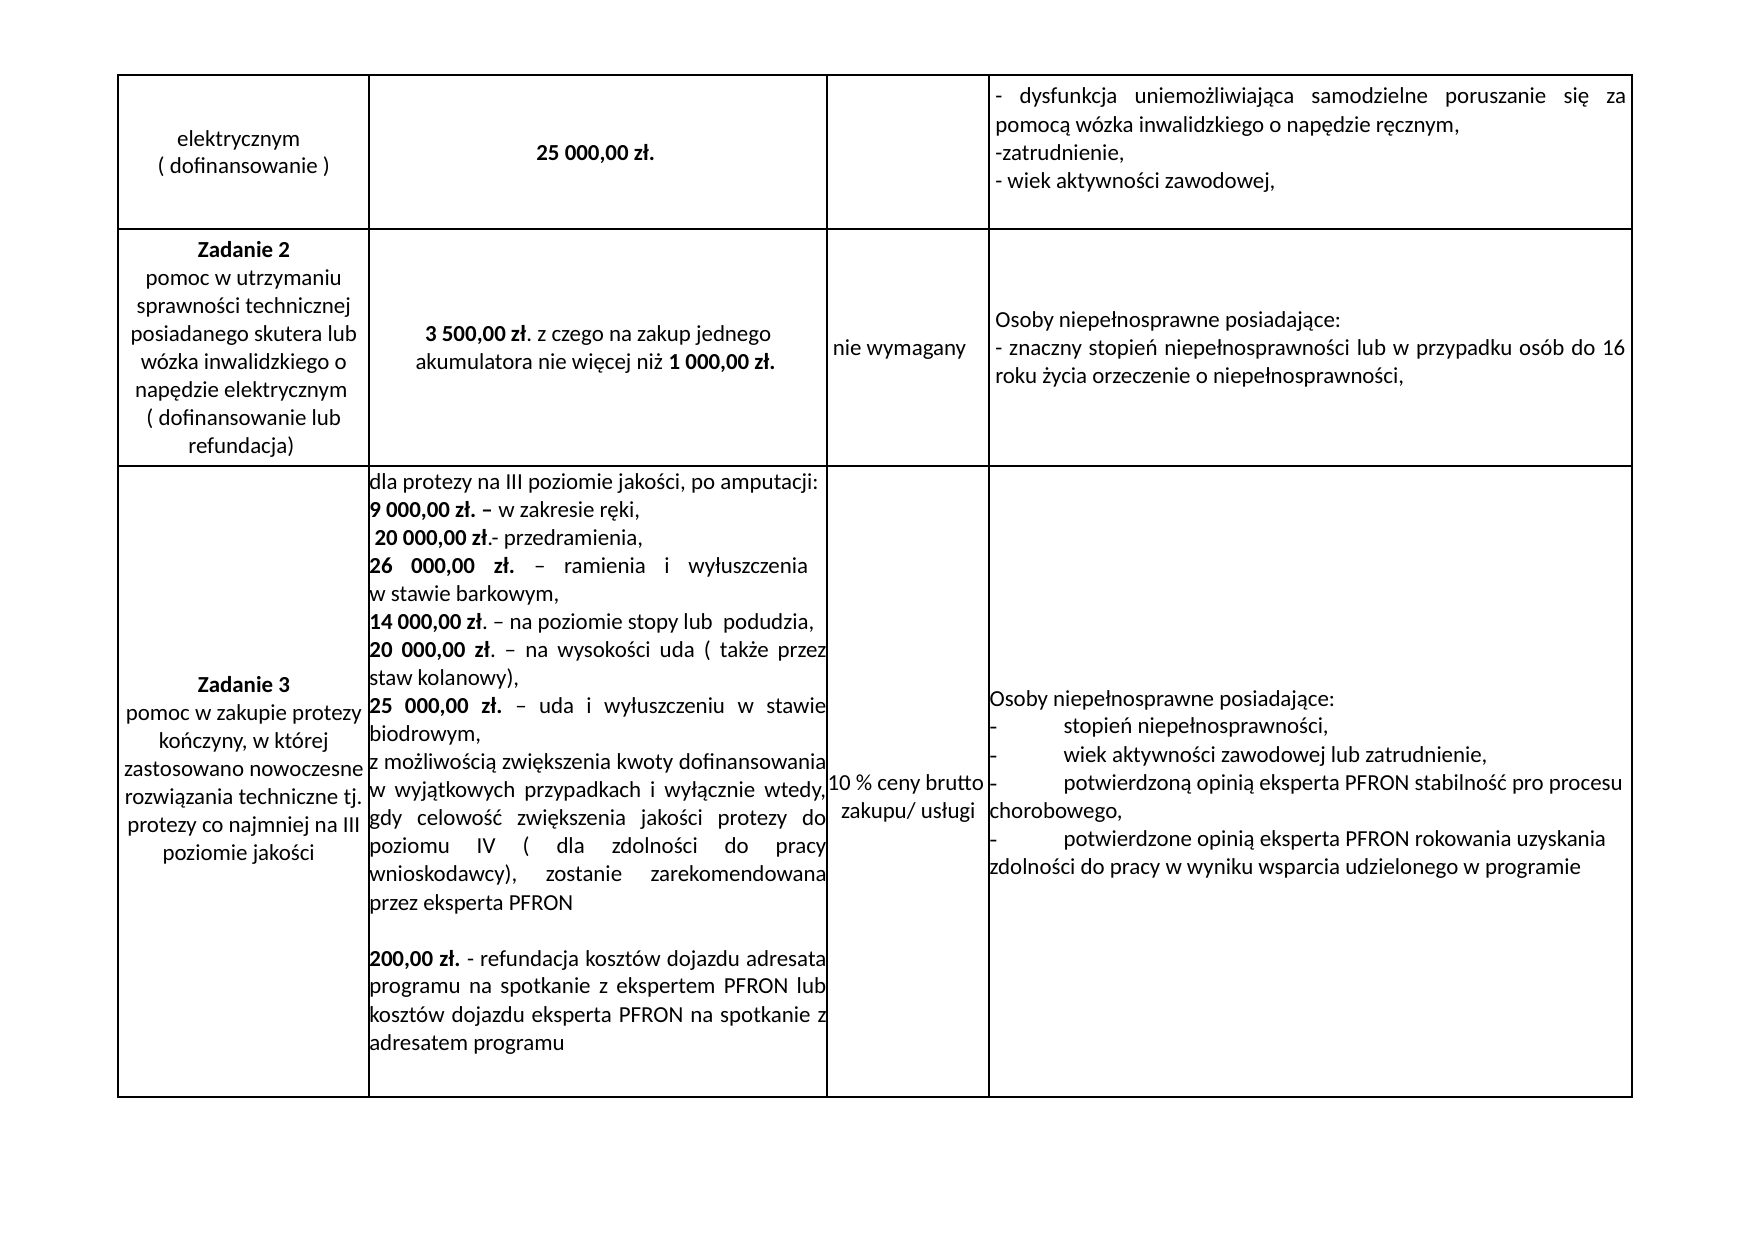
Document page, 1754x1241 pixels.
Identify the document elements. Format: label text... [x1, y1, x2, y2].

table_cell 10 % ceny brutto zakupu/ usługi [828, 467, 988, 1096]
table_cell [828, 76, 988, 227]
table_cell - dysfunkcja uniemożliwiająca samodzielne poruszanie się za pomocą wózka inwalidzkiego o napędzie ręcznym, -zatrudnienie, - wiek aktywności zawodowej, [990, 76, 1631, 227]
table_cell 25 000,00 zł. [370, 76, 826, 227]
table_cell 3 500,00 zł. z czego na zakup jednego akumulatora nie więcej niż 1 000,00 zł. [370, 230, 826, 465]
table_cell dla protezy na III poziomie jakości, po amputacji: 9 000,00 zł. – w zakresie ręki, 20 000,00 zł.- przedramienia, 26 000,00 zł. – ramienia i wyłuszczenia w stawie barkowym, 14 000,00 zł. – na poziomie stopy lub podudzia, 20 000,00 zł. – na wysokości uda ( także przez staw kolanowy), 25 000,00 zł. – uda i wyłuszczeniu w stawie biodrowym, z możliwością zwiększenia kwoty dofinansowania w wyjątkowych przypadkach i wyłącznie wtedy, gdy celowość zwiększenia jakości protezy do poziomu IV ( dla zdolności do pracy wnioskodawcy), zostanie zarekomendowana przez eksperta PFRON 200,00 zł. - refundacja kosztów dojazdu adresata programu na spotkanie z ekspertem PFRON lub kosztów dojazdu eksperta PFRON na spotkanie z adresatem programu [370, 467, 826, 1096]
table_cell elektrycznym ( dofinansowanie ) [119, 76, 368, 227]
table_cell Zadanie 3 pomoc w zakupie protezy kończyny, w której zastosowano nowoczesne rozwiązania techniczne tj. protezy co najmniej na III poziomie jakości [119, 467, 368, 1096]
table_cell Zadanie 2 pomoc w utrzymaniu sprawności technicznej posiadanego skutera lub wózka inwalidzkiego o napędzie elektrycznym ( dofinansowanie lub refundacja) [119, 230, 368, 465]
table_cell Osoby niepełnosprawne posiadające: stopień niepełnosprawności, wiek aktywności zawodowej lub zatrudnienie, potwierdzoną opinią eksperta PFRON stabilność pro procesu chorobowego, potwierdzone opinią eksperta PFRON rokowania uzyskania zdolności do pracy w wyniku wsparcia udzielonego w programie [990, 467, 1631, 1096]
table_cell nie wymagany [828, 230, 988, 465]
table_cell Osoby niepełnosprawne posiadające: - znaczny stopień niepełnosprawności lub w przypadku osób do 16 roku życia orzeczenie o niepełnosprawności, [990, 230, 1631, 465]
